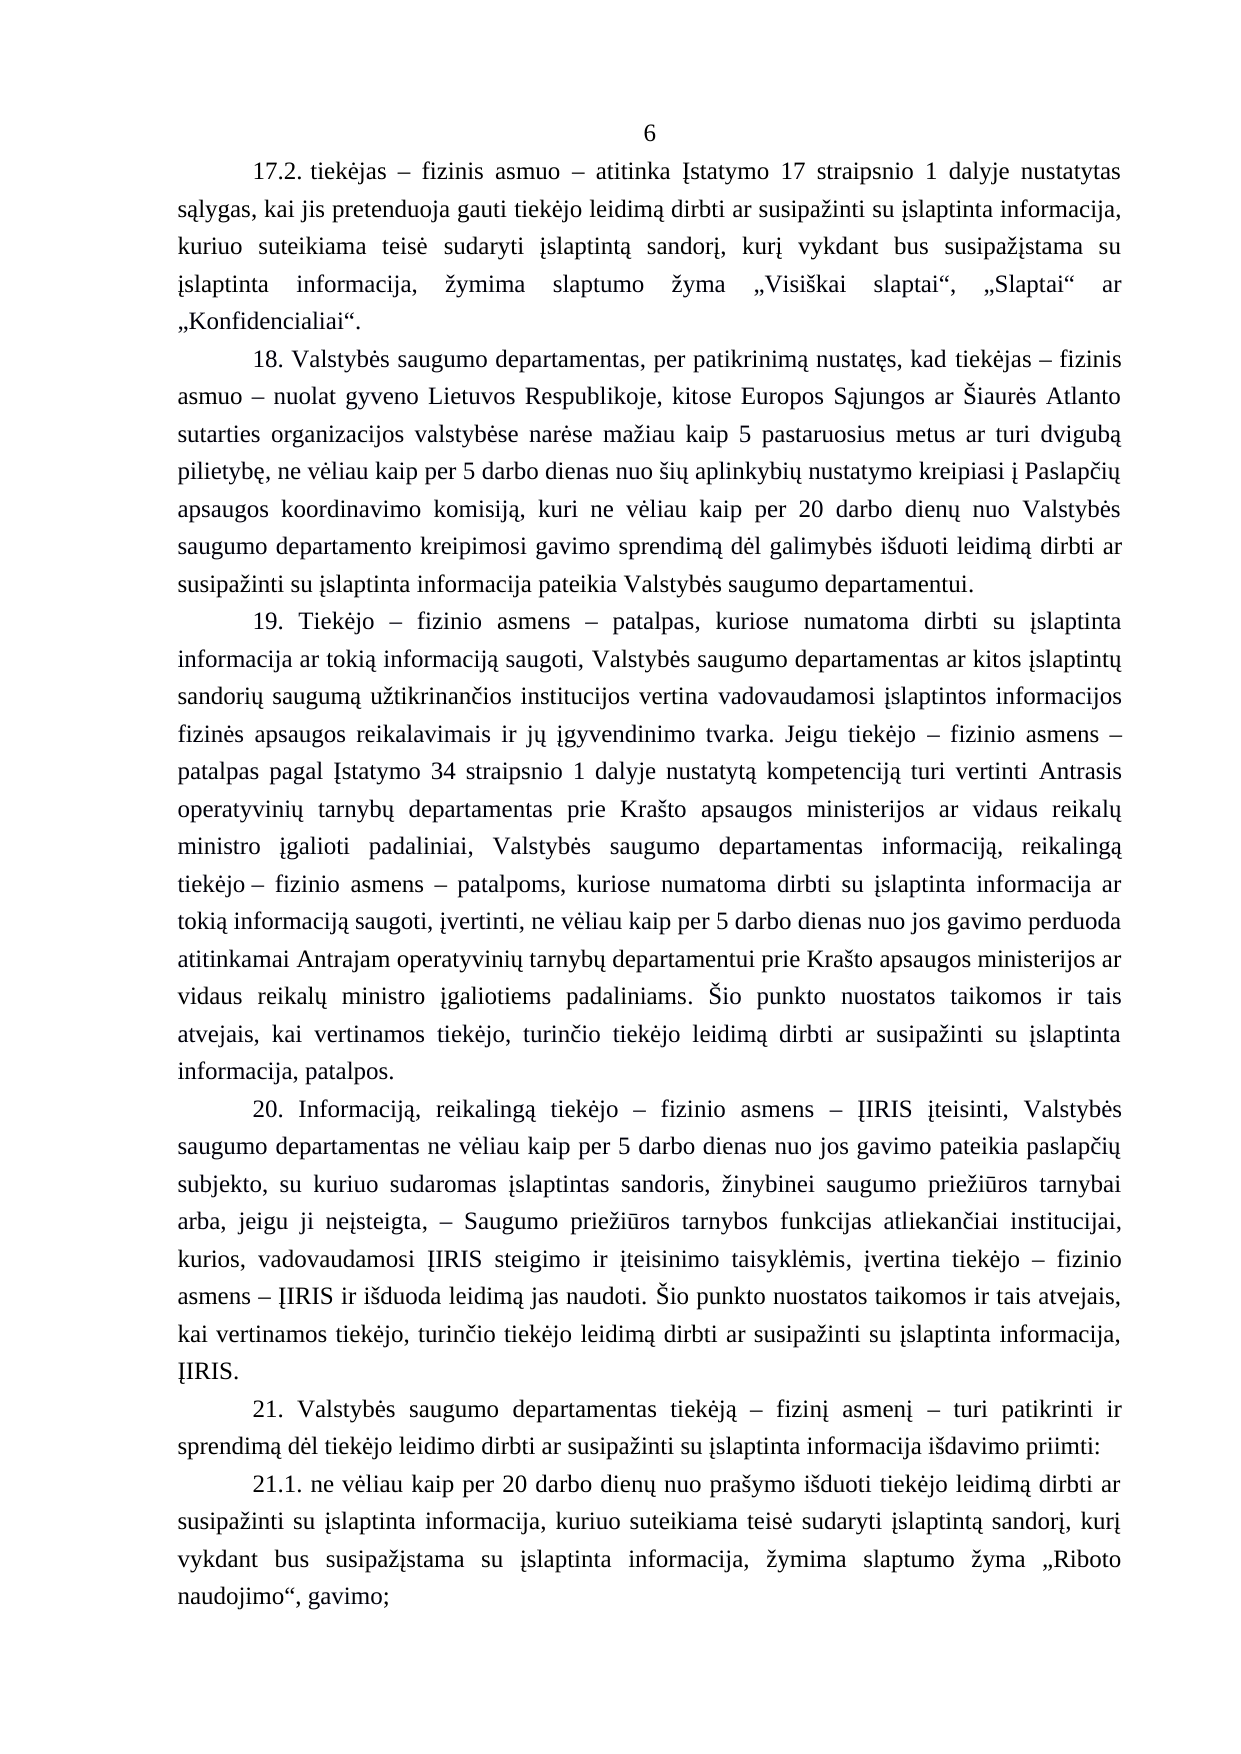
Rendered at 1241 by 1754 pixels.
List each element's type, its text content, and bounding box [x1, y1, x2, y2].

text 17.2. tiekėjas – fizinis asmuo – atitinka Įstatymo 17 straipsnio 1 dalyje nustatytas sąlygas, kai jis pretenduoja gauti tiekėjo leidimą dirbti ar susipažinti su įslaptinta informacija, kuriuo suteikiama teisė sudaryti įslaptintą sandorį, kurį vykdant bus susipažįstama su įslaptinta informacija, žymima slaptumo žyma „Visiškai slaptai“, „Slaptai“ ar „Konfidencialiai“. [177, 148, 1122, 335]
text 18. Valstybės saugumo departamentas, per patikrinimą nustatęs, kad tiekėjas – fizinis asmuo – nuolat gyveno Lietuvos Respublikoje, kitose Europos Sąjungos ar Šiaurės Atlanto sutarties organizacijos valstybėse narėse mažiau kaip 5 pastaruosius metus ar turi dvigubą pilietybę, ne vėliau kaip per 5 darbo dienas nuo šių aplinkybių nustatymo kreipiasi į Paslapčių apsaugos koordinavimo komisiją, kuri ne vėliau kaip per 20 darbo dienų nuo Valstybės saugumo departamento kreipimosi gavimo sprendimą dėl galimybės išduoti leidimą dirbti ar susipažinti su įslaptinta informacija pateikia Valstybės saugumo departamentui. [177, 335, 1122, 598]
text 21.1. ne vėliau kaip per 20 darbo dienų nuo prašymo išduoti tiekėjo leidimą dirbti ar susipažinti su įslaptinta informacija, kuriuo suteikiama teisė sudaryti įslaptintą sandorį, kurį vykdant bus susipažįstama su įslaptinta informacija, žymima slaptumo žyma „Riboto naudojimo“, gavimo; [177, 1460, 1122, 1610]
text 21. Valstybės saugumo departamentas tiekėją – fizinį asmenį – turi patikrinti ir sprendimą dėl tiekėjo leidimo dirbti ar susipažinti su įslaptinta informacija išdavimo priimti: [177, 1385, 1122, 1460]
text 19. Tiekėjo – fizinio asmens – patalpas, kuriose numatoma dirbti su įslaptinta informacija ar tokią informaciją saugoti, Valstybės saugumo departamentas ar kitos įslaptintų sandorių saugumą užtikrinančios institucijos vertina vadovaudamosi įslaptintos informacijos fizinės apsaugos reikalavimais ir jų įgyvendinimo tvarka. Jeigu tiekėjo – fizinio asmens – patalpas pagal Įstatymo 34 straipsnio 1 dalyje nustatytą kompetenciją turi vertinti Antrasis operatyvinių tarnybų departamentas prie Krašto apsaugos ministerijos ar vidaus reikalų ministro įgalioti padaliniai, Valstybės saugumo departamentas informaciją, reikalingą tiekėjo – fizinio asmens – patalpoms, kuriose numatoma dirbti su įslaptinta informacija ar tokią informaciją saugoti, įvertinti, ne vėliau kaip per 5 darbo dienas nuo jos gavimo perduoda atitinkamai Antrajam operatyvinių tarnybų departamentui prie Krašto apsaugos ministerijos ar vidaus reikalų ministro įgaliotiems padaliniams. Šio punkto nuostatos taikomos ir tais atvejais, kai vertinamos tiekėjo, turinčio tiekėjo leidimą dirbti ar susipažinti su įslaptinta informacija, patalpos. [177, 598, 1122, 1085]
text 20. Informaciją, reikalingą tiekėjo – fizinio asmens – ĮIRIS įteisinti, Valstybės saugumo departamentas ne vėliau kaip per 5 darbo dienas nuo jos gavimo pateikia paslapčių subjekto, su kuriuo sudaromas įslaptintas sandoris, žinybinei saugumo priežiūros tarnybai arba, jeigu ji neįsteigta, – Saugumo priežiūros tarnybos funkcijas atliekančiai institucijai, kurios, vadovaudamosi ĮIRIS steigimo ir įteisinimo taisyklėmis, įvertina tiekėjo – fizinio asmens – ĮIRIS ir išduoda leidimą jas naudoti. Šio punkto nuostatos taikomos ir tais atvejais, kai vertinamos tiekėjo, turinčio tiekėjo leidimą dirbti ar susipažinti su įslaptinta informacija, ĮIRIS. [177, 1085, 1122, 1385]
